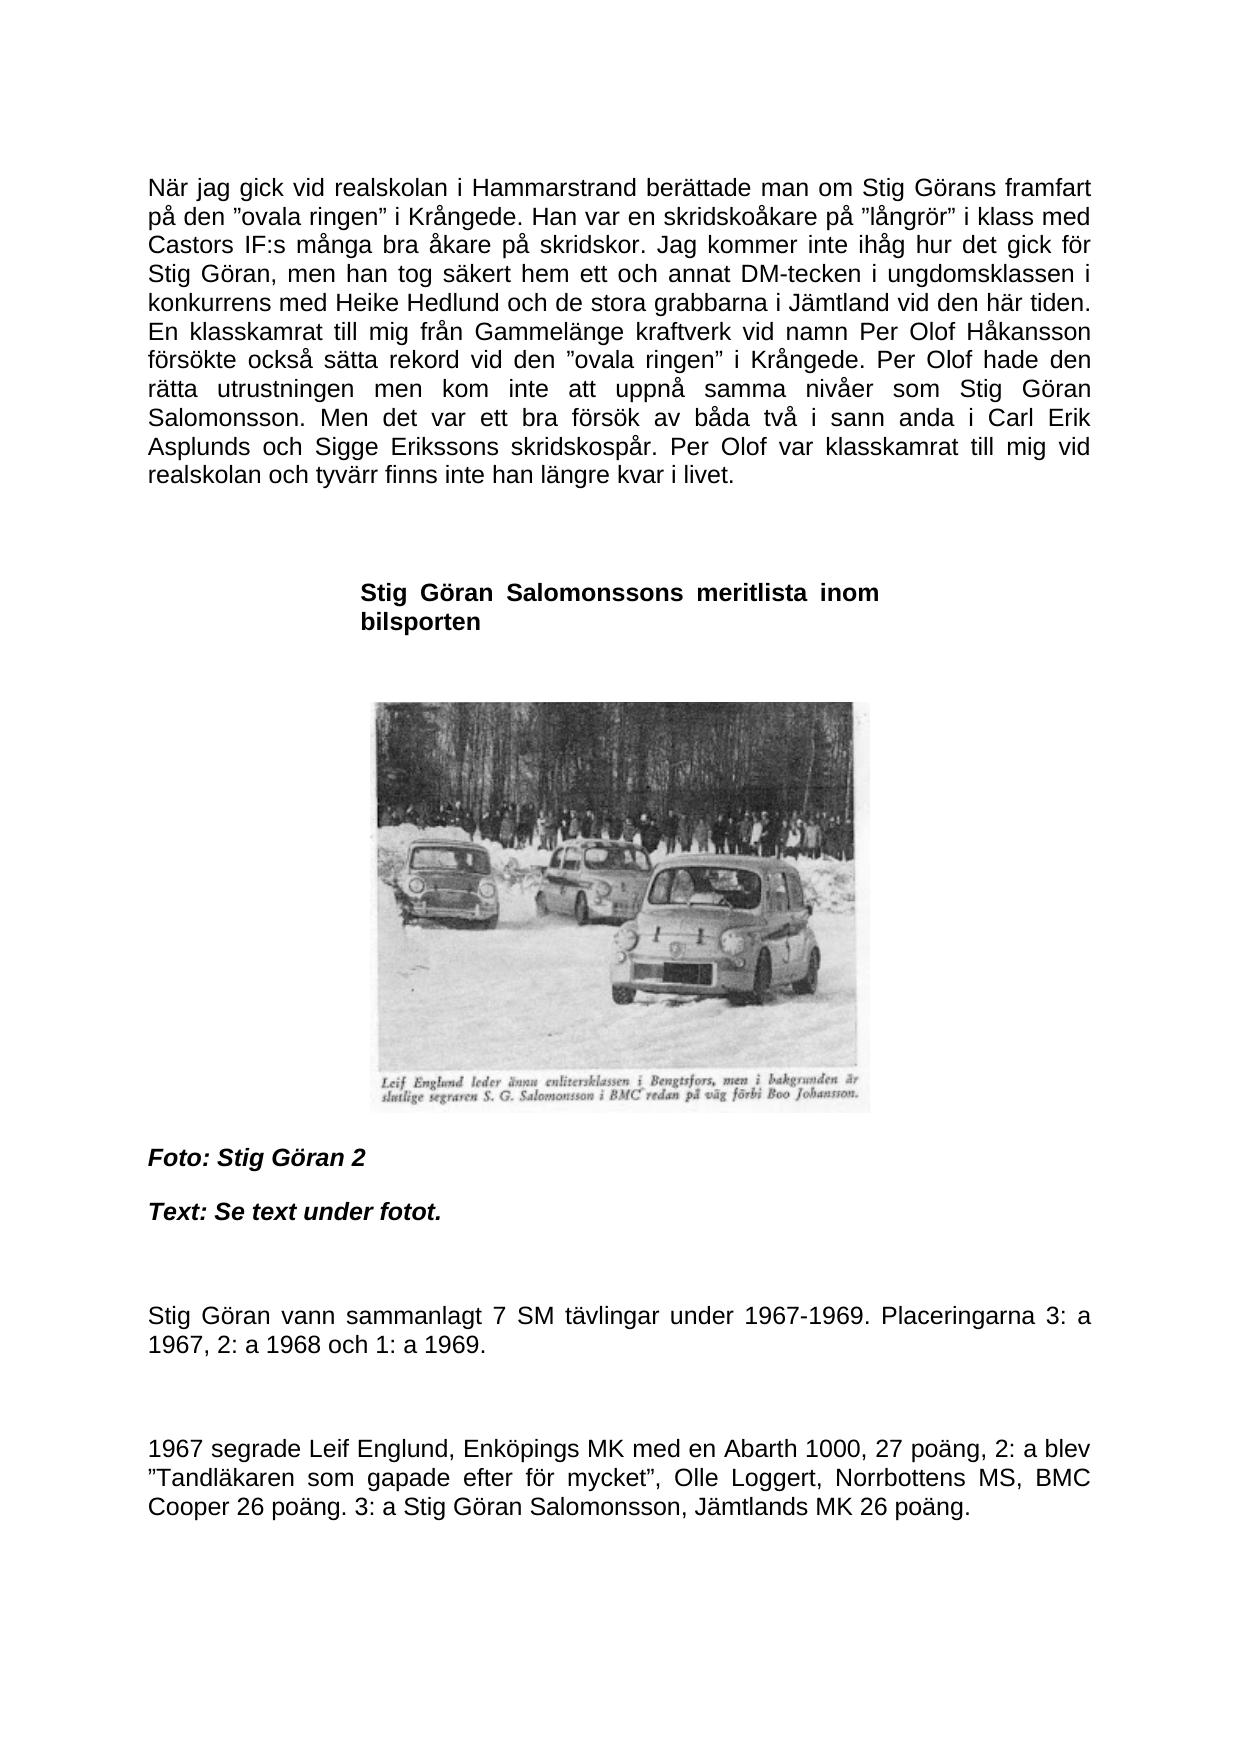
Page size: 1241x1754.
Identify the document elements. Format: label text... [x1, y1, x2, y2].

text Stig Göran vann sammanlagt 7 SM tävlingar under 1967-1969. Placeringarna 3: a 1967, 2: a 1968 och 1: a 1969. [148, 1301, 1093, 1358]
text Text: Se text under fotot. [148, 1197, 1093, 1225]
text Foto: Stig Göran 2 [148, 1143, 1093, 1171]
subtitle Stig Göran Salomonssons meritlista inom bilsporten [360, 578, 880, 636]
text När jag gick vid realskolan i Hammarstrand berättade man om Stig Görans framfart på den ”ovala ringen” i Krångede. Han var en skridskoåkare på ”långrör” i klass med Castors IF:s många bra åkare på skridskor. Jag kommer inte ihåg hur det gick för Stig Göran, men han tog säkert hem ett och annat DM-tecken i ungdomsklassen i konkurrens med Heike Hedlund och de stora grabbarna i Jämtland vid den här tiden. En klasskamrat till mig från Gammelänge kraftverk vid namn Per Olof Håkansson försökte också sätta rekord vid den ”ovala ringen” i Krångede. Per Olof hade den rätta utrustningen men kom inte att uppnå samma nivåer som Stig Göran Salomonsson. Men det var ett bra försök av båda två i sann anda i Carl Erik Asplunds och Sigge Erikssons skridskospår. Per Olof var klasskamrat till mig vid realskolan och tyvärr finns inte han längre kvar i livet. [148, 173, 1093, 489]
text 1967 segrade Leif Englund, Enköpings MK med en Abarth 1000, 27 poäng, 2: a blev ”Tandläkaren som gapade efter för mycket”, Olle Loggert, Norrbottens MS, BMC Cooper 26 poäng. 3: a Stig Göran Salomonsson, Jämtlands MK 26 poäng. [148, 1434, 1093, 1520]
